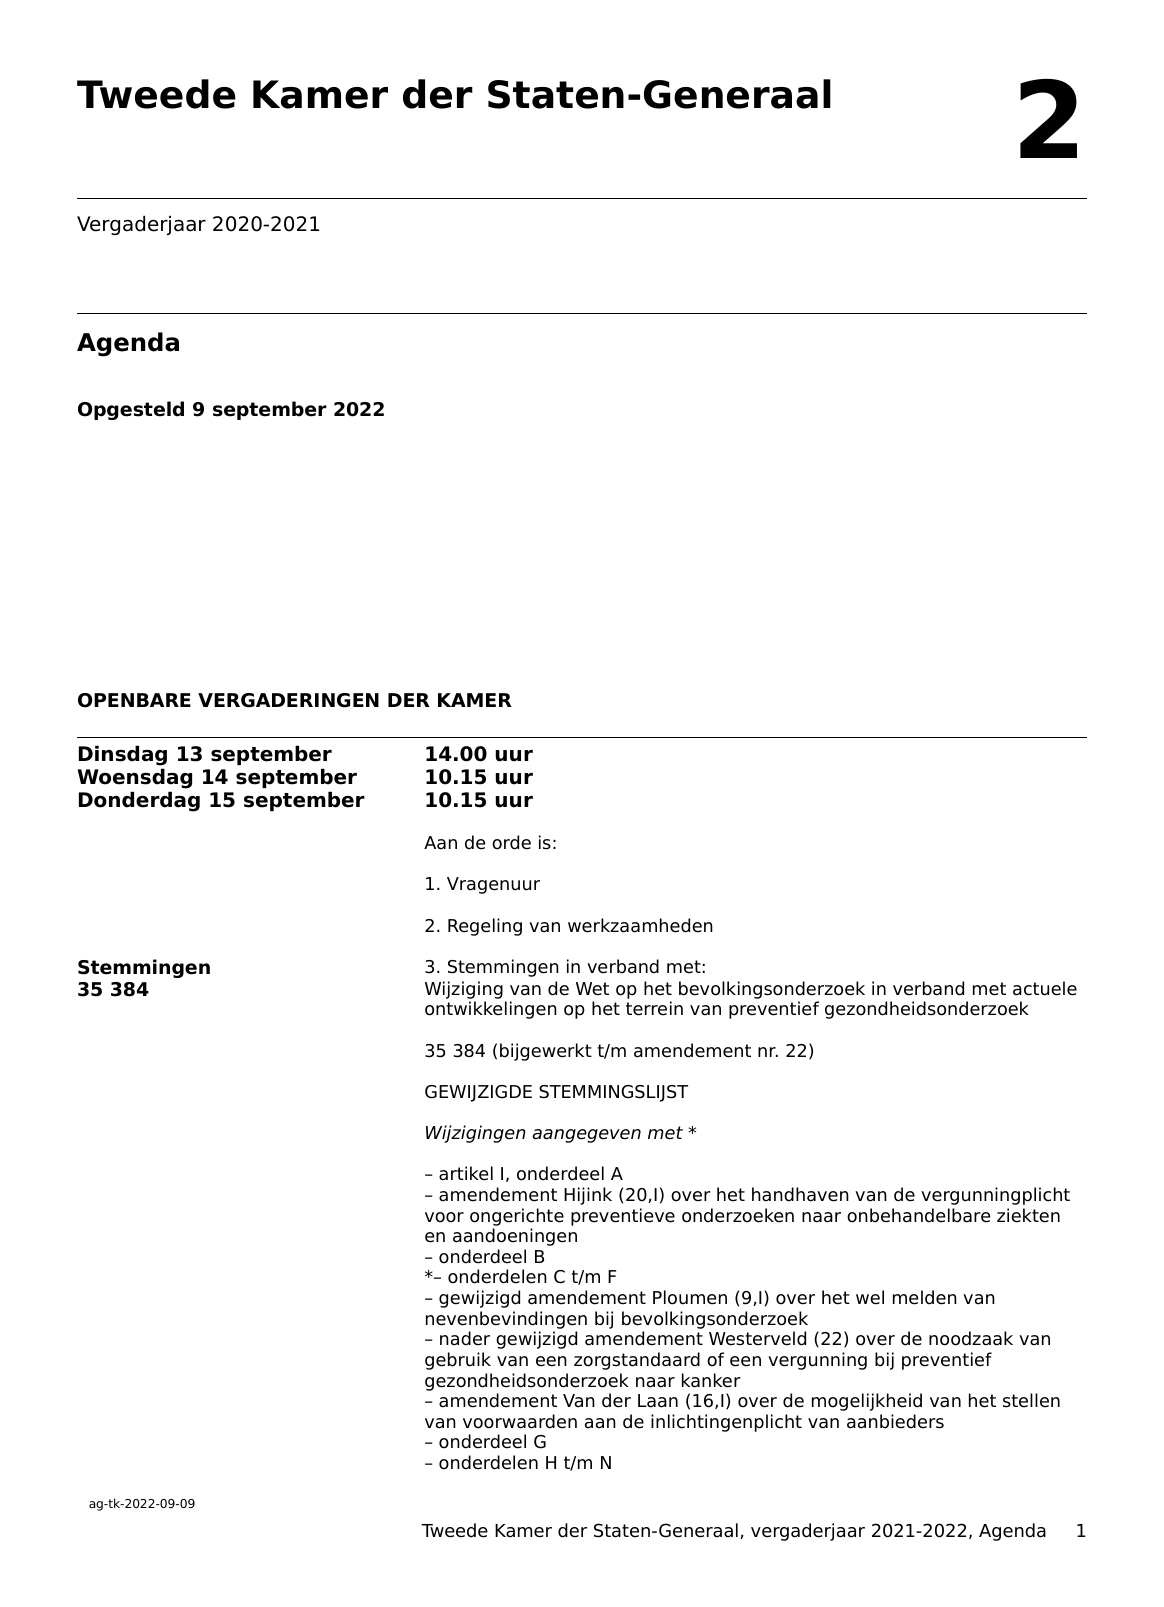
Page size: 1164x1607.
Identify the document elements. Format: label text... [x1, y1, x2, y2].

table_cell [418, 1144, 1087, 1164]
table_cell – nader gewijzigd amendement Westerveld (22) over de noodzaak van gebruik van een zorgstandaard of een vergunning bij preventief gezondheidsonderzoek naar kanker [418, 1329, 1087, 1391]
table_cell [401, 1103, 418, 1123]
table_cell [401, 957, 418, 979]
table_cell – onderdelen H t/m N [418, 1453, 1087, 1474]
table_cell [401, 789, 418, 812]
table_cell [401, 1329, 418, 1391]
table_cell [401, 1433, 418, 1453]
table_cell – amendement Van der Laan (16,I) over de mogelijkheid van het stellen van voorwaarden aan de inlichtingenplicht van aanbieders [418, 1391, 1087, 1432]
table_cell [401, 1041, 418, 1061]
table_cell Woensdag 14 september [77, 766, 401, 789]
table_header [401, 738, 418, 766]
table_cell [422, 314, 1087, 357]
table_cell – amendement Hijink (20,I) over het handhaven van de vergunningplicht voor ongerichte preventieve onderzoeken naar onbehandelbare ziekten en aandoeningen [418, 1185, 1087, 1247]
table_cell [77, 1041, 401, 1061]
table_cell [77, 874, 401, 895]
table_header Dinsdag 13 september [77, 738, 401, 766]
table_cell – artikel I, onderdeel A [418, 1164, 1087, 1185]
table_cell [401, 1061, 418, 1082]
subtitle OPENBARE VERGADERINGEN DER KAMER [77, 690, 1087, 712]
table_cell [77, 1247, 401, 1267]
table_cell [401, 1247, 418, 1267]
table_cell [77, 1329, 401, 1391]
table_cell Agenda [77, 314, 422, 357]
table_cell [77, 1164, 401, 1185]
text ag-tk-2022-09-09 [88, 1497, 323, 1511]
table_cell [77, 1185, 401, 1247]
table_cell [77, 1061, 401, 1082]
table_cell [77, 1082, 401, 1102]
table_cell [77, 1268, 401, 1288]
table_cell Vergaderjaar 2020-2021 [77, 199, 1087, 313]
table_cell [77, 1288, 401, 1329]
table_cell [401, 813, 418, 833]
table_cell [401, 1288, 418, 1329]
table_cell [77, 1391, 401, 1432]
table_cell [77, 854, 401, 874]
table_cell [77, 1453, 401, 1474]
table_cell [401, 1391, 418, 1432]
table_cell [401, 1082, 418, 1102]
table_cell Aan de orde is: [418, 833, 1087, 854]
table_cell GEWIJZIGDE STEMMINGSLIJST [418, 1082, 1087, 1102]
text Opgesteld 9 september 2022 [77, 399, 1087, 421]
table_cell [401, 916, 418, 936]
table_cell [77, 936, 401, 957]
table_header Tweede Kamer der Staten-Generaal [77, 59, 886, 198]
table_cell [418, 813, 1087, 833]
table_cell [401, 1020, 418, 1041]
table_cell [401, 1268, 418, 1288]
table_cell [418, 1061, 1087, 1082]
table_cell [401, 854, 418, 874]
table_cell [401, 1185, 418, 1247]
table_cell – onderdeel B [418, 1247, 1087, 1267]
table_cell [418, 936, 1087, 957]
table_cell [401, 1453, 418, 1474]
table_header 14.00 uur [418, 738, 1087, 766]
table_cell 10.15 uur [418, 766, 1087, 789]
table_cell [77, 916, 401, 936]
table_cell [401, 979, 418, 1020]
table_cell [401, 833, 418, 854]
table_cell Stemmingen [77, 957, 401, 979]
table_cell [401, 895, 418, 916]
table_cell [77, 1103, 401, 1123]
table_header 2 [886, 59, 1087, 198]
table_cell [77, 1144, 401, 1164]
table_cell Wijzigingen aangegeven met * [418, 1123, 1087, 1144]
table_cell 2. Regeling van werkzaamheden [418, 916, 1087, 936]
table_cell [418, 1103, 1087, 1123]
table_cell 35 384 (bijgewerkt t/m amendement nr. 22) [418, 1041, 1087, 1061]
table_cell [77, 895, 401, 916]
table_cell 10.15 uur [418, 789, 1087, 812]
table_cell Wijziging van de Wet op het bevolkingsonderzoek in verband met actuele ontwikkelingen op het terrein van preventief gezondheidsonderzoek [418, 979, 1087, 1020]
table_cell [401, 1123, 418, 1144]
table_cell 35 384 [77, 979, 401, 1020]
table_cell [77, 1123, 401, 1144]
table_cell – gewijzigd amendement Ploumen (9,I) over het wel melden van nevenbevindingen bij bevolkingsonderzoek [418, 1288, 1087, 1329]
table_cell [77, 833, 401, 854]
table_cell [401, 766, 418, 789]
table_cell [77, 1433, 401, 1453]
table_cell [401, 1144, 418, 1164]
table_cell [77, 1020, 401, 1041]
table_cell 1. Vragenuur [418, 874, 1087, 895]
table_cell [418, 1020, 1087, 1041]
table_cell – onderdeel G [418, 1433, 1087, 1453]
table_cell *– onderdelen C t/m F [418, 1268, 1087, 1288]
table_cell [401, 936, 418, 957]
table_cell [401, 874, 418, 895]
table_cell Donderdag 15 september [77, 789, 401, 812]
table_cell [77, 813, 401, 833]
table_cell 3. Stemmingen in verband met: [418, 957, 1087, 979]
table_cell [418, 895, 1087, 916]
table_cell [418, 854, 1087, 874]
table_cell [401, 1164, 418, 1185]
